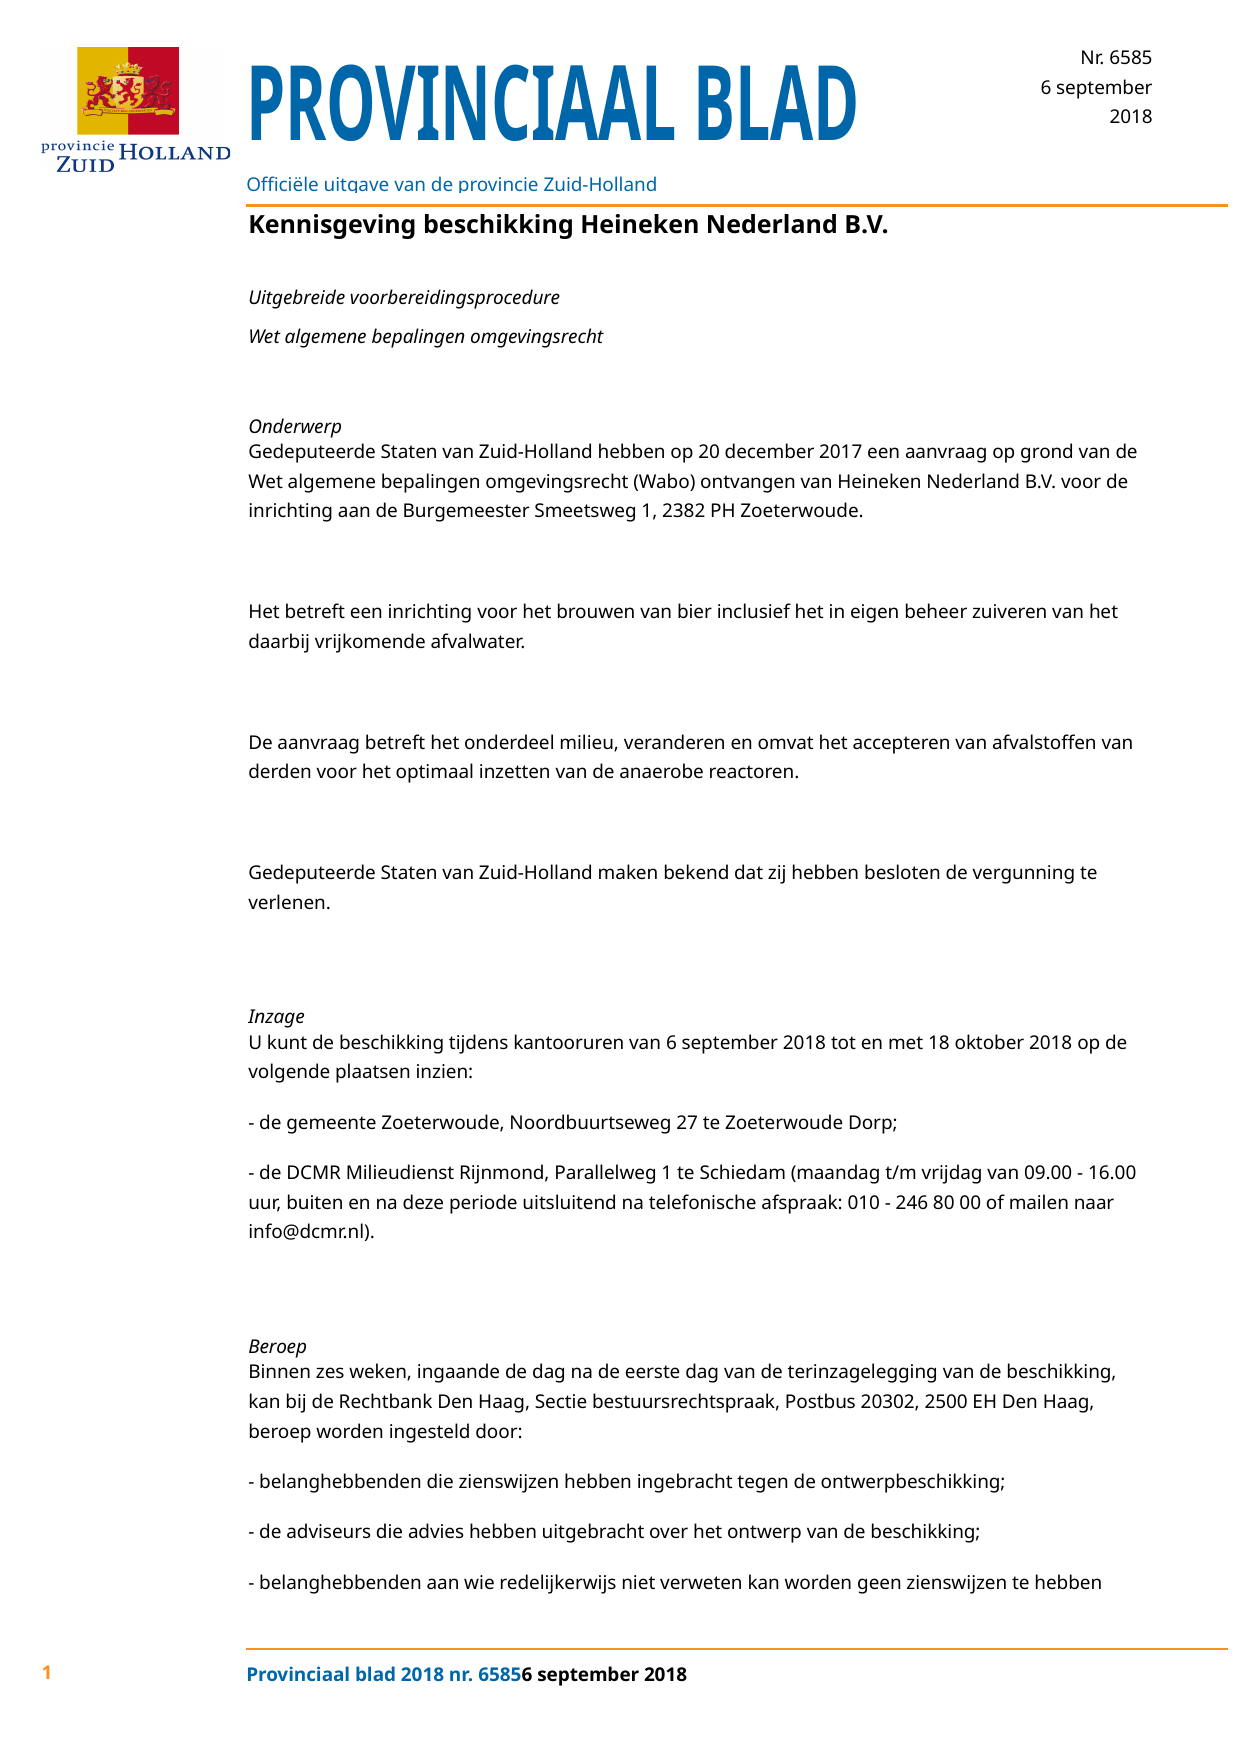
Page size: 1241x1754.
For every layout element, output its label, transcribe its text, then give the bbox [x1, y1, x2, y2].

text Onderwerp [248, 413, 1152, 438]
text Gedeputeerde Staten van Zuid-Holland hebben op 20 december 2017 een aanvraag op grond van de Wet algemene bepalingen omgevingsrecht (Wabo) ontvangen van Heineken Nederland B.V. voor de inrichting aan de Burgemeester Smeetsweg 1, 2382 PH Zoeterwoude. [248, 438, 1152, 523]
text - de DCMR Milieudienst Rijnmond, Parallelweg 1 te Schiedam (maandag t/m vrijdag van 09.00 - 16.00 uur, buiten en na deze periode uitsluitend na telefonische afspraak: 010 - 246 80 00 of mailen naar info@dcmr.nl). [248, 1159, 1152, 1244]
text De aanvraag betreft het onderdeel milieu, veranderen en omvat het accepteren van afvalstoffen van derden voor het optimaal inzetten van de anaerobe reactoren. [248, 729, 1152, 784]
text Uitgebreide voorbereidingsprocedure [248, 284, 1152, 309]
text - belanghebbenden die zienswijzen hebben ingebracht tegen de ontwerpbeschikking; [248, 1468, 1152, 1494]
picture [41, 47, 231, 172]
text Kennisgeving beschikking Heineken Nederland B.V. [248, 207, 1152, 241]
text - de adviseurs die advies hebben uitgebracht over het ontwerp van de beschikking; [248, 1519, 1152, 1544]
text Wet algemene bepalingen omgevingsrecht [248, 323, 1152, 349]
text Beroep [248, 1333, 1152, 1359]
text Binnen zes weken, ingaande de dag na de eerste dag van de terinzagelegging van de beschikking, kan bij de Rechtbank Den Haag, Sectie bestuursrechtspraak, Postbus 20302, 2500 EH Den Haag, beroep worden ingesteld door: [248, 1359, 1152, 1444]
text Gedeputeerde Staten van Zuid-Holland maken bekend dat zij hebben besloten de vergunning te verlenen. [248, 859, 1152, 915]
text U kunt de beschikking tijdens kantooruren van 6 september 2018 tot en met 18 oktober 2018 op de volgende plaatsen inzien: [248, 1029, 1152, 1084]
text - belanghebbenden aan wie redelijkerwijs niet verweten kan worden geen zienswijzen te hebben [248, 1569, 1152, 1595]
text Inzage [248, 1003, 1152, 1029]
text Het betreft een inrichting voor het brouwen van bier inclusief het in eigen beheer zuiveren van het daarbij vrijkomende afvalwater. [248, 598, 1152, 654]
text - de gemeente Zoeterwoude, Noordbuurtseweg 27 te Zoeterwoude Dorp; [248, 1109, 1152, 1135]
